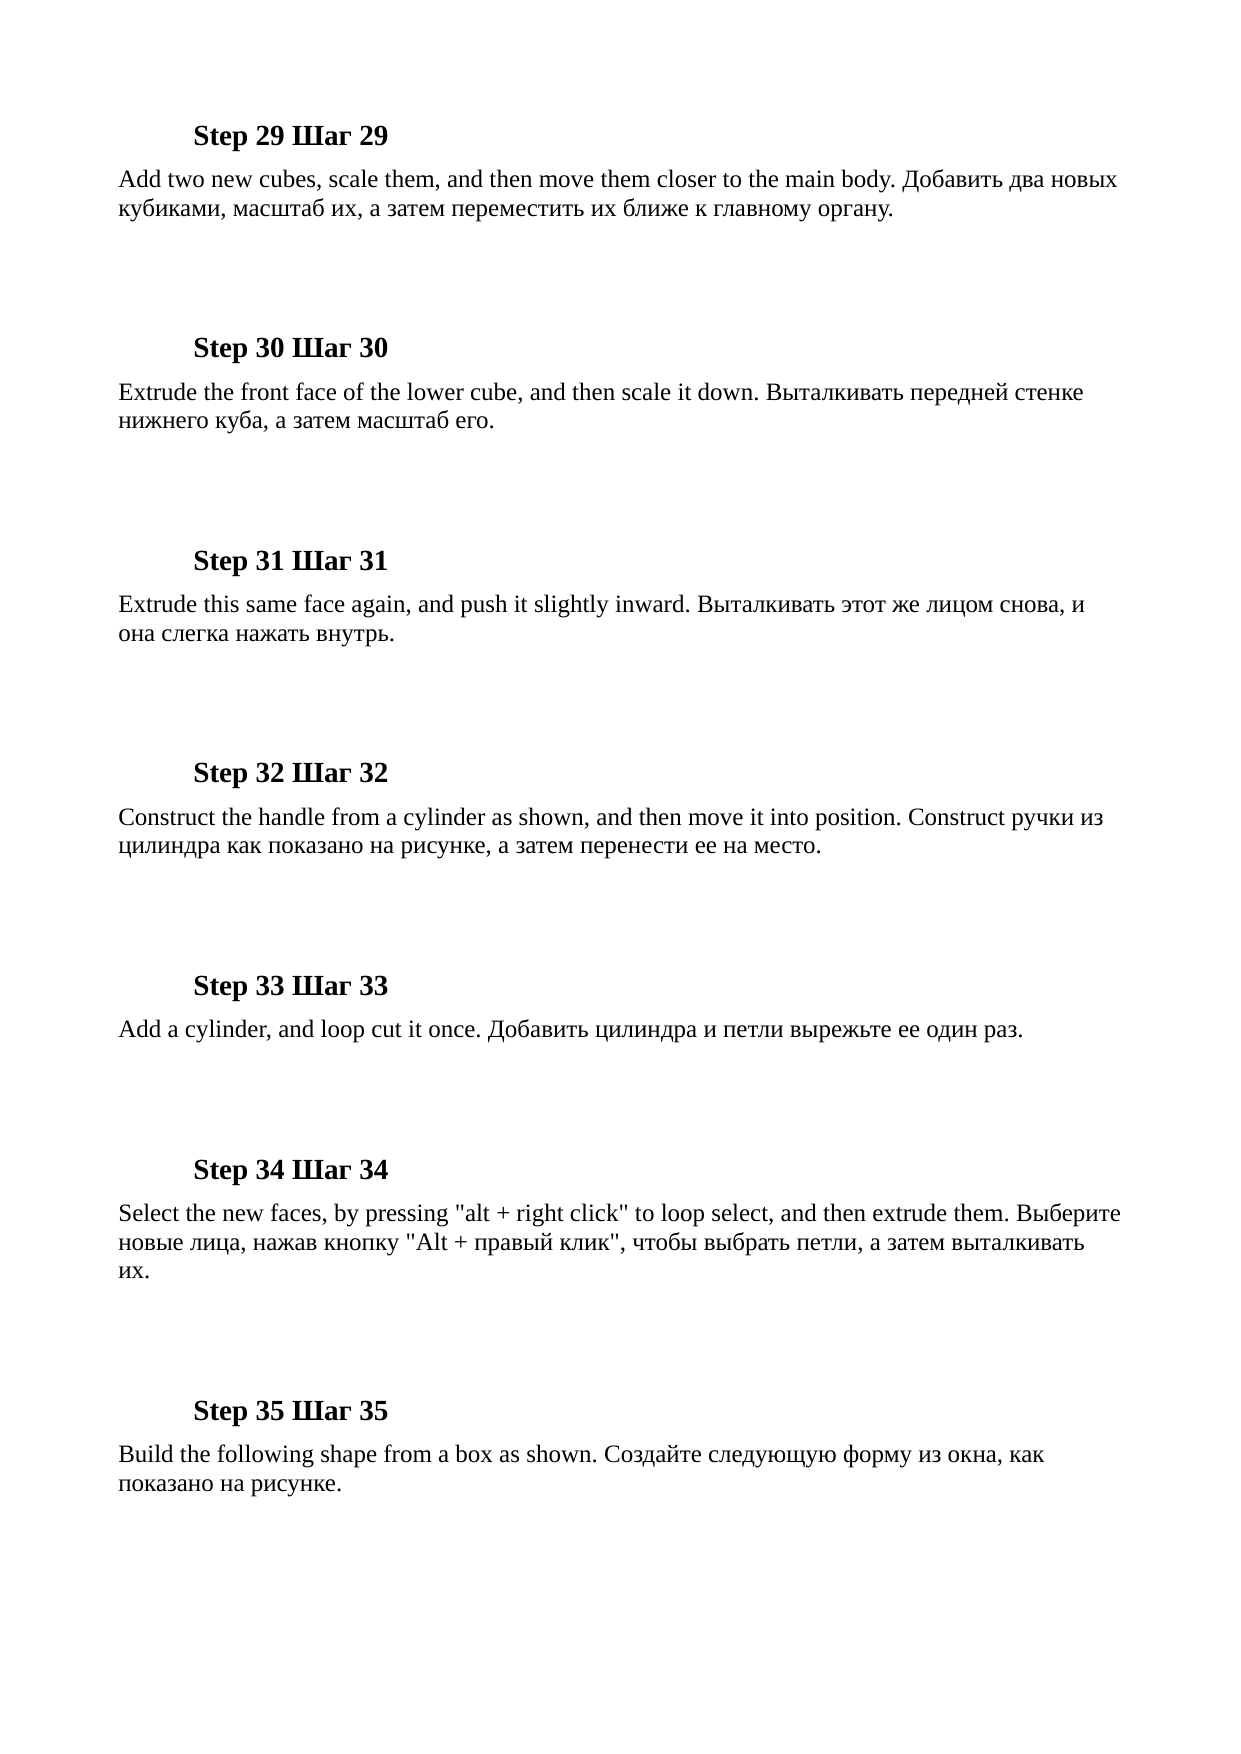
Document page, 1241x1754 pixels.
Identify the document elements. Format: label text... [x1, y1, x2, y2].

subtitle Step 30 Шаг 30 [118, 331, 1122, 364]
subtitle Step 35 Шаг 35 [118, 1393, 1122, 1427]
text Build the following shape from a box as shown. Создайте следующую форму из окна, как показано на рисунке. [118, 1439, 1122, 1497]
text Add two new cubes, scale them, and then move them closer to the main body. Добавить два новых кубиками, масштаб их, а затем переместить их ближе к главному органу. [118, 164, 1122, 222]
text Extrude the front face of the lower cube, and then scale it down. Выталкивать передней стенке нижнего куба, а затем масштаб его. [118, 377, 1122, 434]
text Add a cylinder, and loop cut it once. Добавить цилиндра и петли вырежьте ее один раз. [118, 1014, 1122, 1043]
text Select the new faces, by pressing "alt + right click" to loop select, and then extrude them. Выберите новые лица, нажав кнопку "Alt + правый клик", чтобы выбрать петли, а затем выталкивать их. [118, 1198, 1122, 1284]
text Extrude this same face again, and push it slightly inward. Выталкивать этот же лицом снова, и она слегка нажать внутрь. [118, 589, 1122, 647]
subtitle Step 32 Шаг 32 [118, 756, 1122, 789]
subtitle Step 29 Шаг 29 [118, 118, 1122, 152]
subtitle Step 34 Шаг 34 [118, 1152, 1122, 1185]
text Construct the handle from a cylinder as shown, and then move it into position. Construct ручки из цилиндра как показано на рисунке, а затем перенести ее на место. [118, 802, 1122, 859]
subtitle Step 33 Шаг 33 [118, 968, 1122, 1002]
subtitle Step 31 Шаг 31 [118, 543, 1122, 577]
